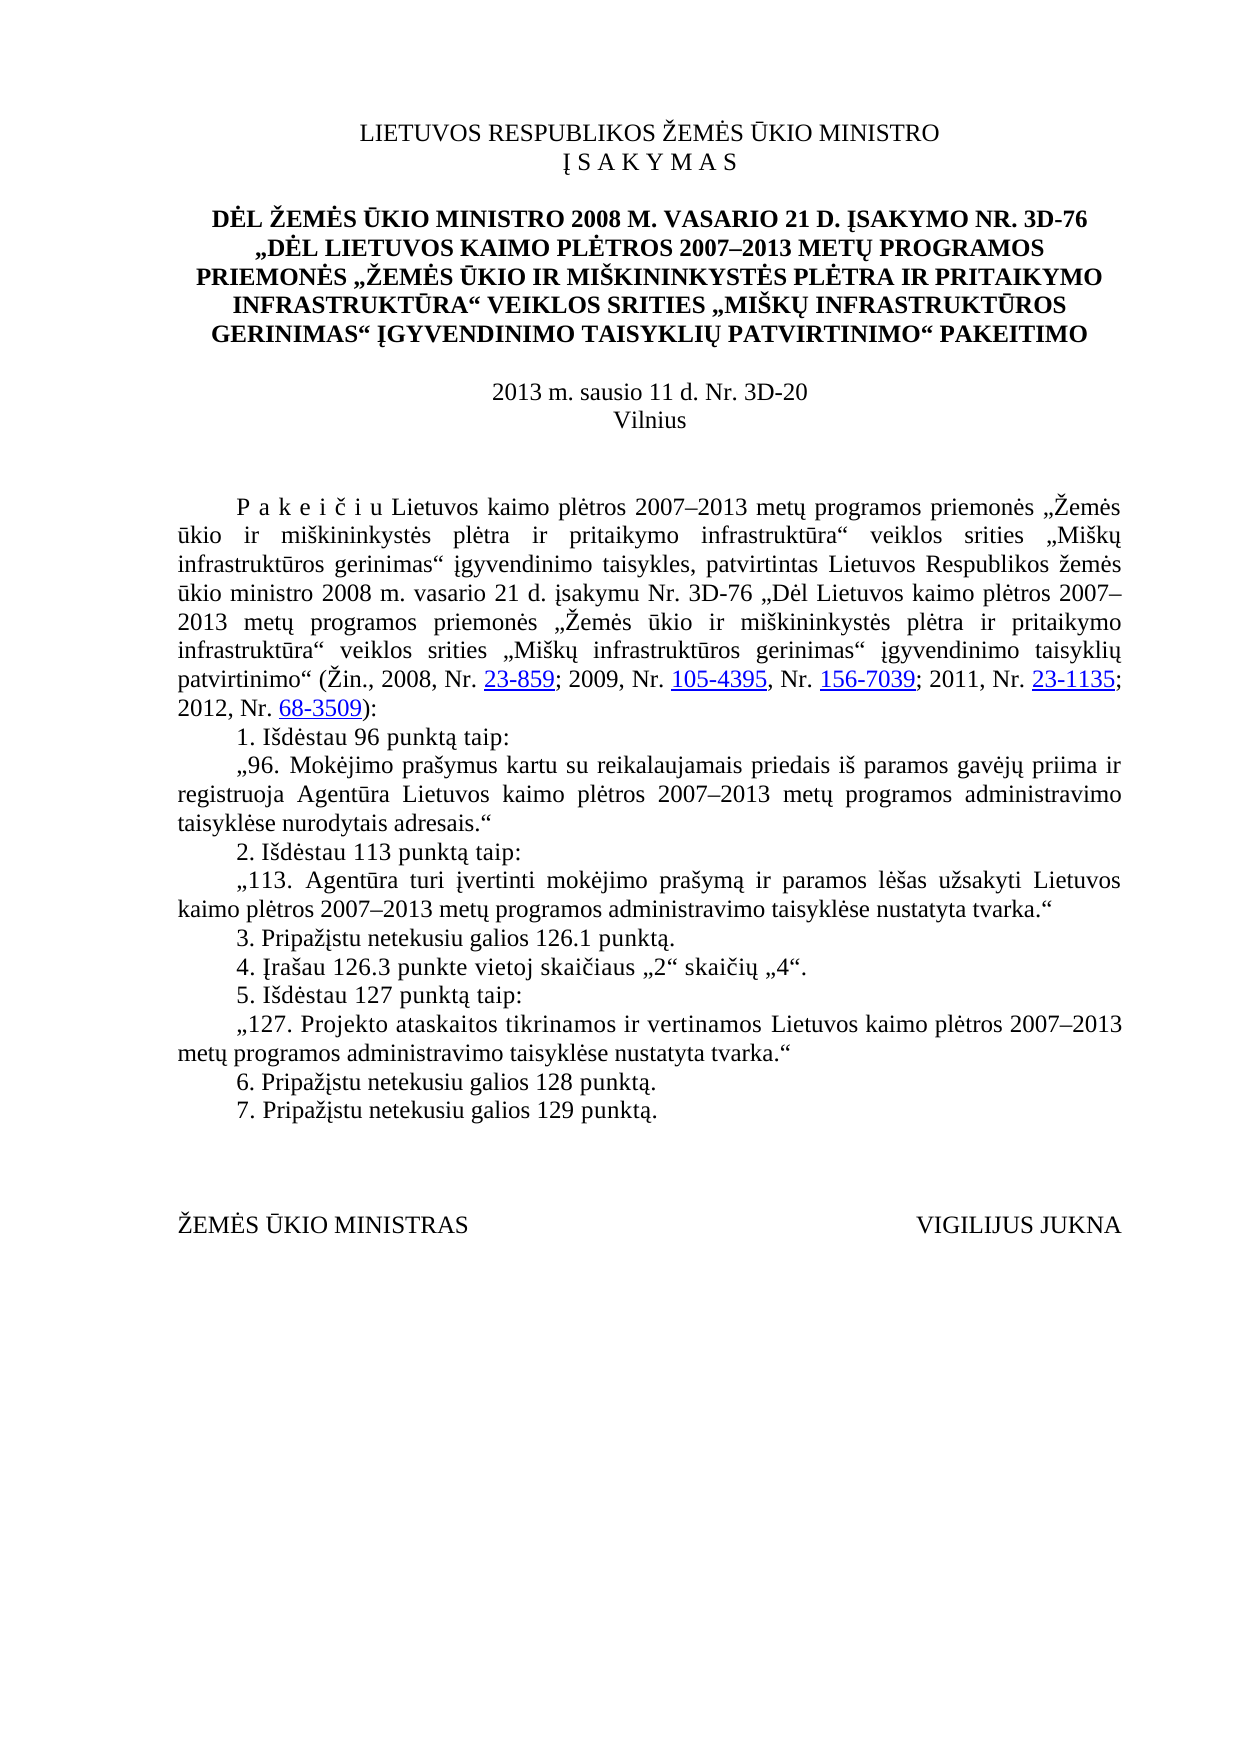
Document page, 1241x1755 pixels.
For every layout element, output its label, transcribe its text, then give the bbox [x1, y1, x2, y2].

text „127. Projekto ataskaitos tikrinamos ir vertinamos Lietuvos kaimo plėtros 2007–2013 metų programos administravimo taisyklėse nustatyta tvarka.“ [177, 1009, 1122, 1067]
text „113. Agentūra turi įvertinti mokėjimo prašymą ir paramos lėšas užsakyti Lietuvos kaimo plėtros 2007–2013 metų programos administravimo taisyklėse nustatyta tvarka.“ [177, 866, 1122, 923]
text 3. Pripažįstu netekusiu galios 126.1 punktą. [177, 923, 1122, 952]
text Vilnius [177, 406, 1122, 434]
text „96. Mokėjimo prašymus kartu su reikalaujamais priedais iš paramos gavėjų priima ir registruoja Agentūra Lietuvos kaimo plėtros 2007–2013 metų programos administravimo taisyklėse nurodytais adresais.“ [177, 751, 1122, 837]
text 5. Išdėstau 127 punktą taip: [177, 981, 1122, 1009]
text Į S A K Y M A S [177, 147, 1122, 176]
text 1. Išdėstau 96 punktą taip: [177, 722, 1122, 751]
text 4. Įrašau 126.3 punkte vietoj skaičiaus „2“ skaičių „4“. [177, 952, 1122, 981]
text Žemės ūkio ministras Vigilijus Jukna [177, 1211, 1122, 1239]
text 2. Išdėstau 113 punktą taip: [177, 837, 1122, 866]
text 7. Pripažįstu netekusiu galios 129 punktą. [177, 1096, 1122, 1124]
text P a k e i č i u Lietuvos kaimo plėtros 2007–2013 metų programos priemonės „Žemės ūkio ir miškininkystės plėtra ir pritaikymo infrastruktūra“ veiklos srities „Miškų infrastruktūros gerinimas“ įgyvendinimo taisykles, patvirtintas Lietuvos Respublikos žemės ūkio ministro 2008 m. vasario 21 d. įsakymu Nr. 3D-76 „Dėl Lietuvos kaimo plėtros 2007–2013 metų programos priemonės „Žemės ūkio ir miškininkystės plėtra ir pritaikymo infrastruktūra“ veiklos srities „Miškų infrastruktūros gerinimas“ įgyvendinimo taisyklių patvirtinimo“ (Žin., 2008, Nr. 23-859; 2009, Nr. 105-4395, Nr. 156-7039; 2011, Nr. 23-1135; 2012, Nr. 68-3509): [177, 492, 1122, 722]
text DĖL ŽEMĖS ŪKIO MINISTRO 2008 M. VASARIO 21 D. ĮSAKYMO Nr. 3D-76 „DĖL LIETUVOS KAIMO PLĖTROS 2007–2013 METŲ PROGRAMOS PRIEMONĖS „ŽEMĖS ŪKIO IR MIŠKININKYSTĖS PLĖTRA IR PRITAIKYMO INFRASTRUKTŪRA“ VEIKLOS SRITIES „MIŠKŲ INFRASTRUKTŪROS GERINIMAS“ ĮGYVENDINIMO TAISYKLIŲ PATVIRTINIMO“ PAKEITIMO [177, 204, 1122, 348]
text 6. Pripažįstu netekusiu galios 128 punktą. [177, 1067, 1122, 1096]
text 2013 m. sausio 11 d. Nr. 3D-20 [177, 377, 1122, 406]
text LIETUVOS RESPUBLIKOS ŽEMĖS ŪKIO MINISTRO [177, 118, 1122, 147]
